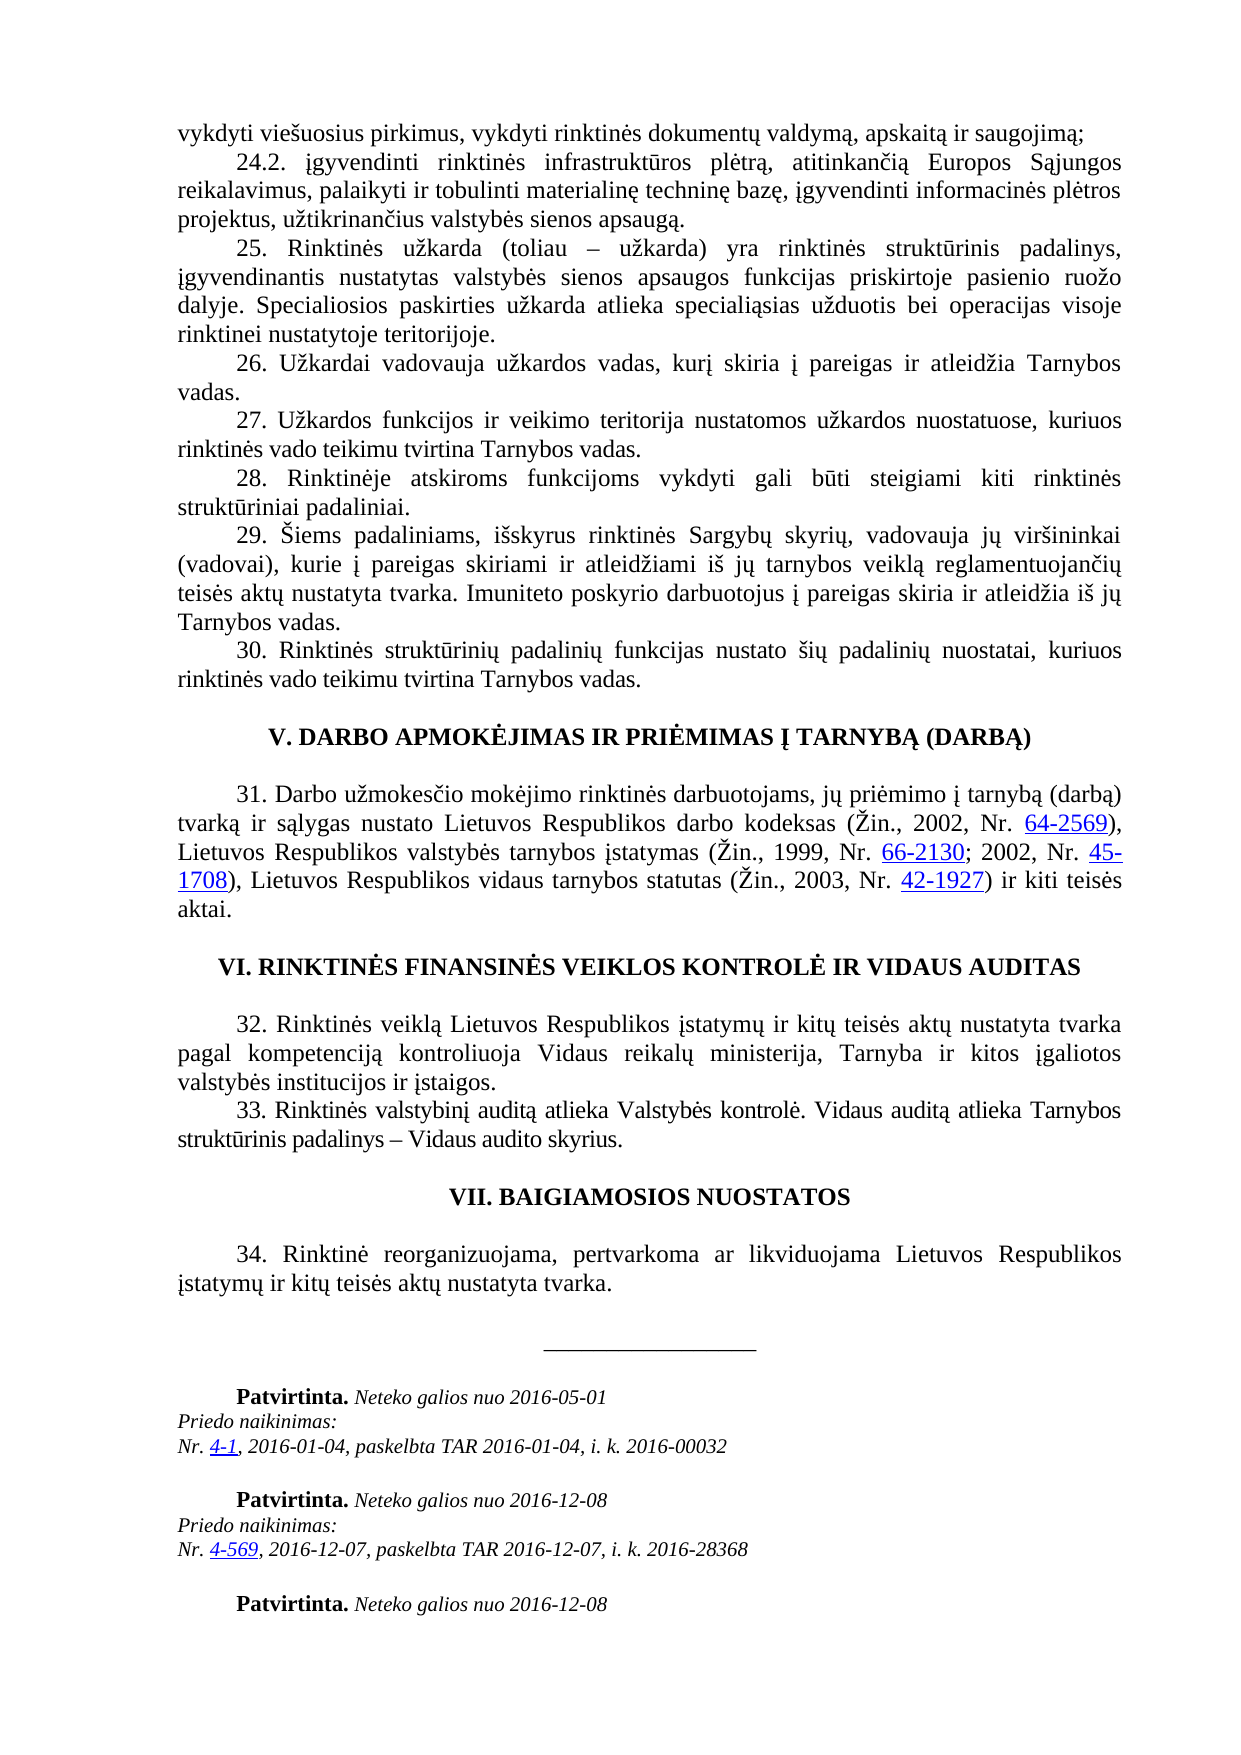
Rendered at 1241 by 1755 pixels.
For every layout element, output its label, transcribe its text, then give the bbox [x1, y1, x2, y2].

text Nr. 4-1, 2016-01-04, paskelbta TAR 2016-01-04, i. k. 2016-00032 [177, 1433, 1122, 1458]
text Nr. 4-569, 2016-12-07, paskelbta TAR 2016-12-07, i. k. 2016-28368 [177, 1537, 1122, 1561]
text Patvirtinta. Neteko galios nuo 2016-12-08 [177, 1589, 1122, 1616]
text 31. Darbo užmokesčio mokėjimo rinktinės darbuotojams, jų priėmimo į tarnybą (darbą) tvarką ir sąlygas nustato Lietuvos Respublikos darbo kodeksas (Žin., 2002, Nr. 64-2569), Lietuvos Respublikos valstybės tarnybos įstatymas (Žin., 1999, Nr. 66-2130; 2002, Nr. 45-1708), Lietuvos Respublikos vidaus tarnybos statutas (Žin., 2003, Nr. 42-1927) ir kiti teisės aktai. [177, 779, 1122, 923]
text 27. Užkardos funkcijos ir veikimo teritorija nustatomos užkardos nuostatuose, kuriuos rinktinės vado teikimu tvirtina Tarnybos vadas. [177, 406, 1122, 463]
text 25. Rinktinės užkarda (toliau – užkarda) yra rinktinės struktūrinis padalinys, įgyvendinantis nustatytas valstybės sienos apsaugos funkcijas priskirtoje pasienio ruožo dalyje. Specialiosios paskirties užkarda atlieka specialiąsias užduotis bei operacijas visoje rinktinei nustatytoje teritorijoje. [177, 233, 1122, 348]
text Patvirtinta. Neteko galios nuo 2016-05-01 [177, 1383, 1122, 1409]
text 30. Rinktinės struktūrinių padalinių funkcijas nustato šių padalinių nuostatai, kuriuos rinktinės vado teikimu tvirtina Tarnybos vadas. [177, 636, 1122, 693]
text 32. Rinktinės veiklą Lietuvos Respublikos įstatymų ir kitų teisės aktų nustatyta tvarka pagal kompetenciją kontroliuoja Vidaus reikalų ministerija, Tarnyba ir kitos įgaliotos valstybės institucijos ir įstaigos. [177, 1009, 1122, 1096]
text Priedo naikinimas: [177, 1409, 1122, 1433]
text vykdyti viešuosius pirkimus, vykdyti rinktinės dokumentų valdymą, apskaitą ir saugojimą; [177, 118, 1122, 147]
text 28. Rinktinėje atskiroms funkcijoms vykdyti gali būti steigiami kiti rinktinės struktūriniai padaliniai. [177, 463, 1122, 521]
text V. DARBO APMOKĖJIMAS IR PRIĖMIMAS Į TARNYBĄ (DARBĄ) [177, 722, 1122, 751]
text VII. BAIGIAMOSIOS NUOSTATOS [177, 1182, 1122, 1211]
text 24.2. įgyvendinti rinktinės infrastruktūros plėtrą, atitinkančią Europos Sąjungos reikalavimus, palaikyti ir tobulinti materialinę techninę bazę, įgyvendinti informacinės plėtros projektus, užtikrinančius valstybės sienos apsaugą. [177, 147, 1122, 233]
text Patvirtinta. Neteko galios nuo 2016-12-08 [177, 1486, 1122, 1513]
text Priedo naikinimas: [177, 1513, 1122, 1537]
text 29. Šiems padaliniams, išskyrus rinktinės Sargybų skyrių, vadovauja jų viršininkai (vadovai), kurie į pareigas skiriami ir atleidžiami iš jų tarnybos veiklą reglamentuojančių teisės aktų nustatyta tvarka. Imuniteto poskyrio darbuotojus į pareigas skiria ir atleidžia iš jų Tarnybos vadas. [177, 521, 1122, 636]
text 33. Rinktinės valstybinį auditą atlieka Valstybės kontrolė. Vidaus auditą atlieka Tarnybos struktūrinis padalinys – Vidaus audito skyrius. [177, 1096, 1122, 1153]
text 34. Rinktinė reorganizuojama, pertvarkoma ar likviduojama Lietuvos Respublikos įstatymų ir kitų teisės aktų nustatyta tvarka. [177, 1239, 1122, 1297]
text _________________ [177, 1326, 1122, 1354]
text 26. Užkardai vadovauja užkardos vadas, kurį skiria į pareigas ir atleidžia Tarnybos vadas. [177, 348, 1122, 406]
text VI. RINKTINĖS FINANSINĖS VEIKLOS KONTROLĖ IR VIDAUS AUDITAS [177, 952, 1122, 981]
